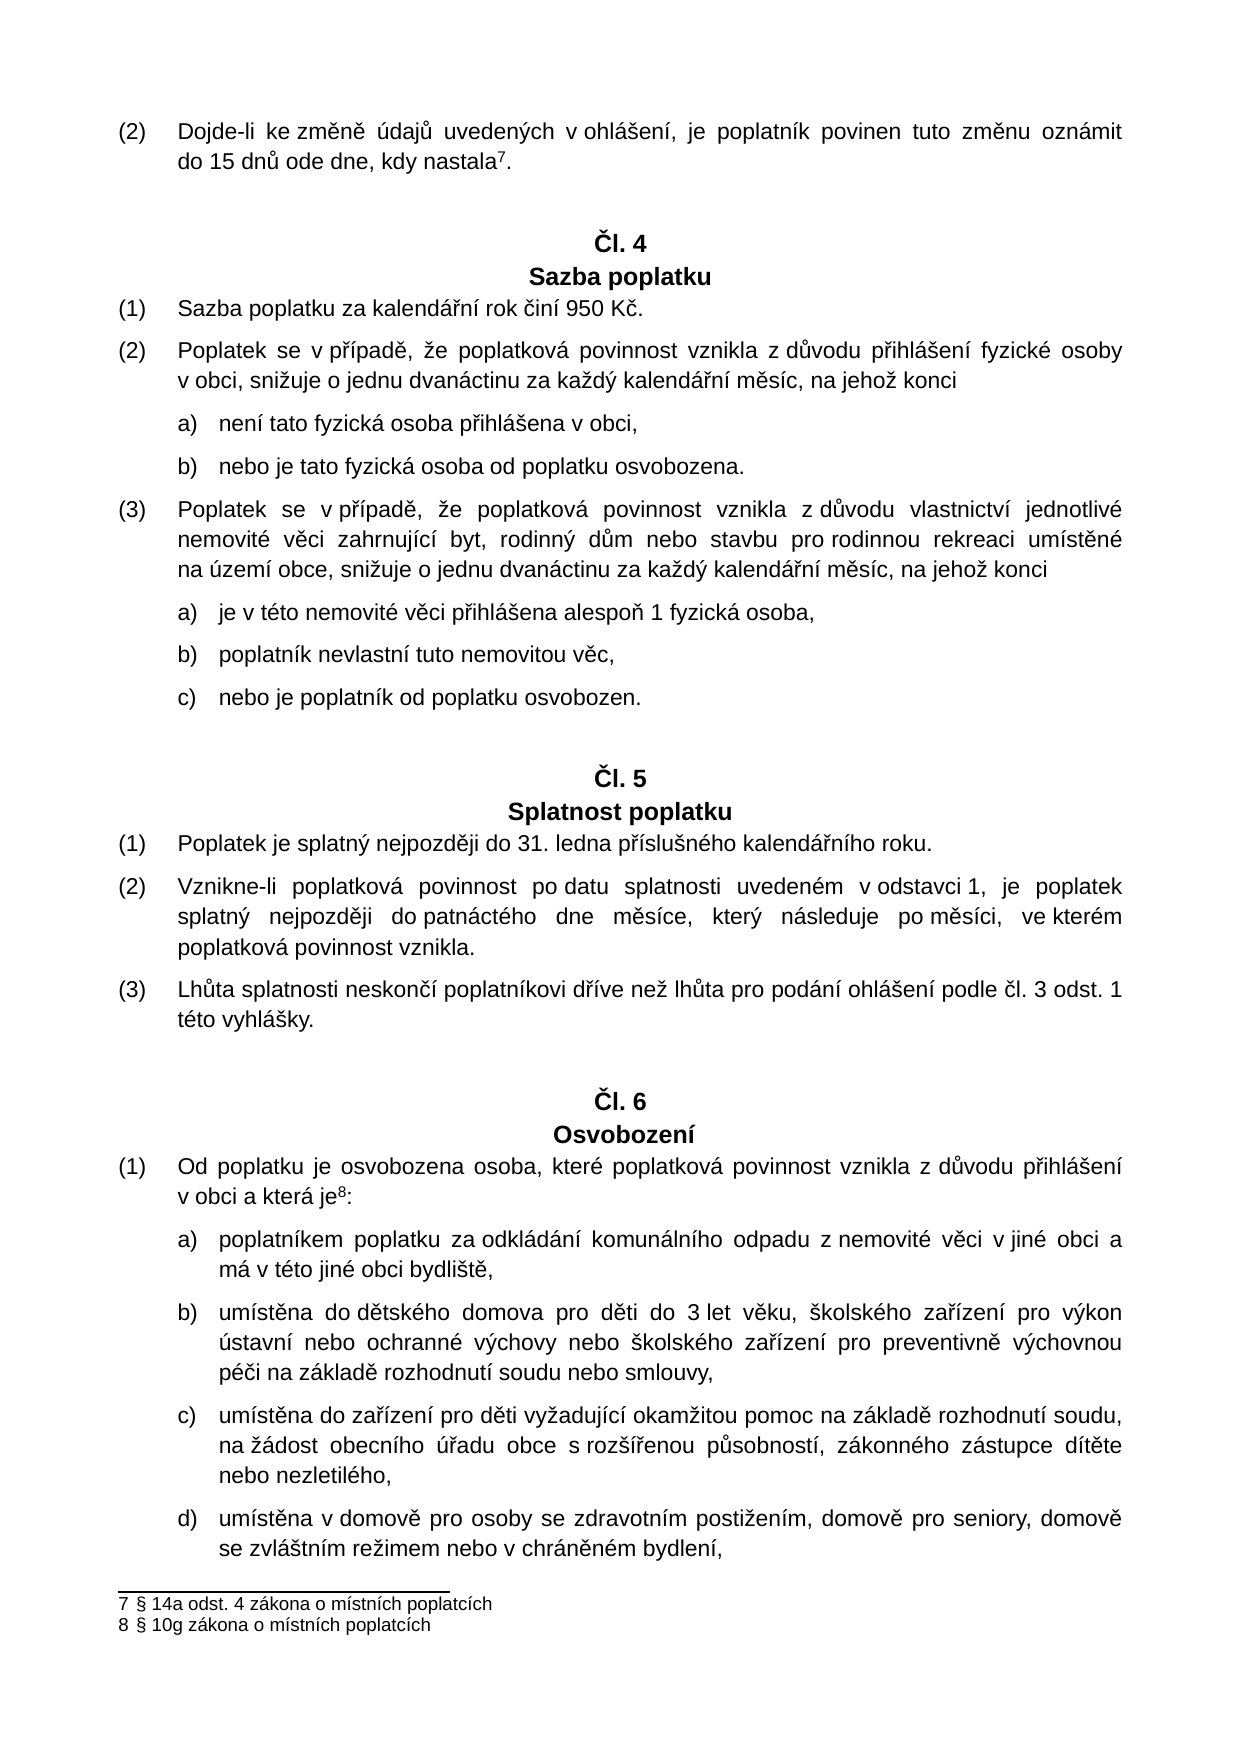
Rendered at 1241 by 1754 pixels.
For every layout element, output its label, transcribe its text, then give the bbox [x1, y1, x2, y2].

list je v této nemovité věci přihlášena alespoň 1 fyzická osoba, [177, 599, 1122, 625]
list Vznikne-li poplatková povinnost po datu splatnosti uvedeném v odstavci 1, je poplatek splatný nejpozději do patnáctého dne měsíce, který následuje po měsíci, ve kterém poplatková povinnost vznikla. [118, 873, 1122, 960]
list umístěna do zařízení pro děti vyžadující okamžitou pomoc na základě rozhodnutí soudu, na žádost obecního úřadu obce s rozšířenou působností, zákonného zástupce dítěte nebo nezletilého, [177, 1402, 1122, 1488]
list Lhůta splatnosti neskončí poplatníkovi dříve než lhůta pro podání ohlášení podle čl. 3 odst. 1 této vyhlášky. [118, 976, 1122, 1033]
list není tato fyzická osoba přihlášena v obci, [177, 410, 1122, 437]
list Poplatek se v případě, že poplatková povinnost vznikla z důvodu přihlášení fyzické osoby v obci, snižuje o jednu dvanáctinu za každý kalendářní měsíc, na jehož konci [118, 337, 1122, 394]
list Poplatek se v případě, že poplatková povinnost vznikla z důvodu vlastnictví jednotlivé nemovité věci zahrnující byt, rodinný dům nebo stavbu pro rodinnou rekreaci umístěné na území obce, snižuje o jednu dvanáctinu za každý kalendářní měsíc, na jehož konci [118, 496, 1122, 582]
list umístěna v domově pro osoby se zdravotním postižením, domově pro seniory, domově se zvláštním režimem nebo v chráněném bydlení, [177, 1505, 1122, 1561]
list Sazba poplatku za kalendářní rok činí 950 Kč. [118, 294, 1122, 321]
list § 10g zákona o místních poplatcích [118, 1614, 1122, 1635]
list poplatník nevlastní tuto nemovitou věc, [177, 641, 1122, 668]
subtitle Čl. 4 Sazba poplatku [118, 228, 1122, 290]
list nebo je tato fyzická osoba od poplatku osvobozena. [177, 453, 1122, 479]
subtitle Čl. 5 Splatnost poplatku [118, 764, 1122, 826]
list § 14a odst. 4 zákona o místních poplatcích [118, 1592, 1122, 1614]
list Dojde-li ke změně údajů uvedených v ohlášení, je poplatník povinen tuto změnu oznámit do 15 dnů ode dne, kdy nastala. [118, 118, 1122, 175]
list Od poplatku je osvobozena osoba, které poplatková povinnost vznikla z důvodu přihlášení v obci a která je: [118, 1153, 1122, 1209]
list umístěna do dětského domova pro děti do 3 let věku, školského zařízení pro výkon ústavní nebo ochranné výchovy nebo školského zařízení pro preventivně výchovnou péči na základě rozhodnutí soudu nebo smlouvy, [177, 1298, 1122, 1385]
list poplatníkem poplatku za odkládání komunálního odpadu z nemovité věci v jiné obci a má v této jiné obci bydliště, [177, 1226, 1122, 1282]
list Poplatek je splatný nejpozději do 31. ledna příslušného kalendářního roku. [118, 830, 1122, 857]
subtitle Čl. 6 Osvobození [118, 1087, 1122, 1148]
list nebo je poplatník od poplatku osvobozen. [177, 684, 1122, 711]
